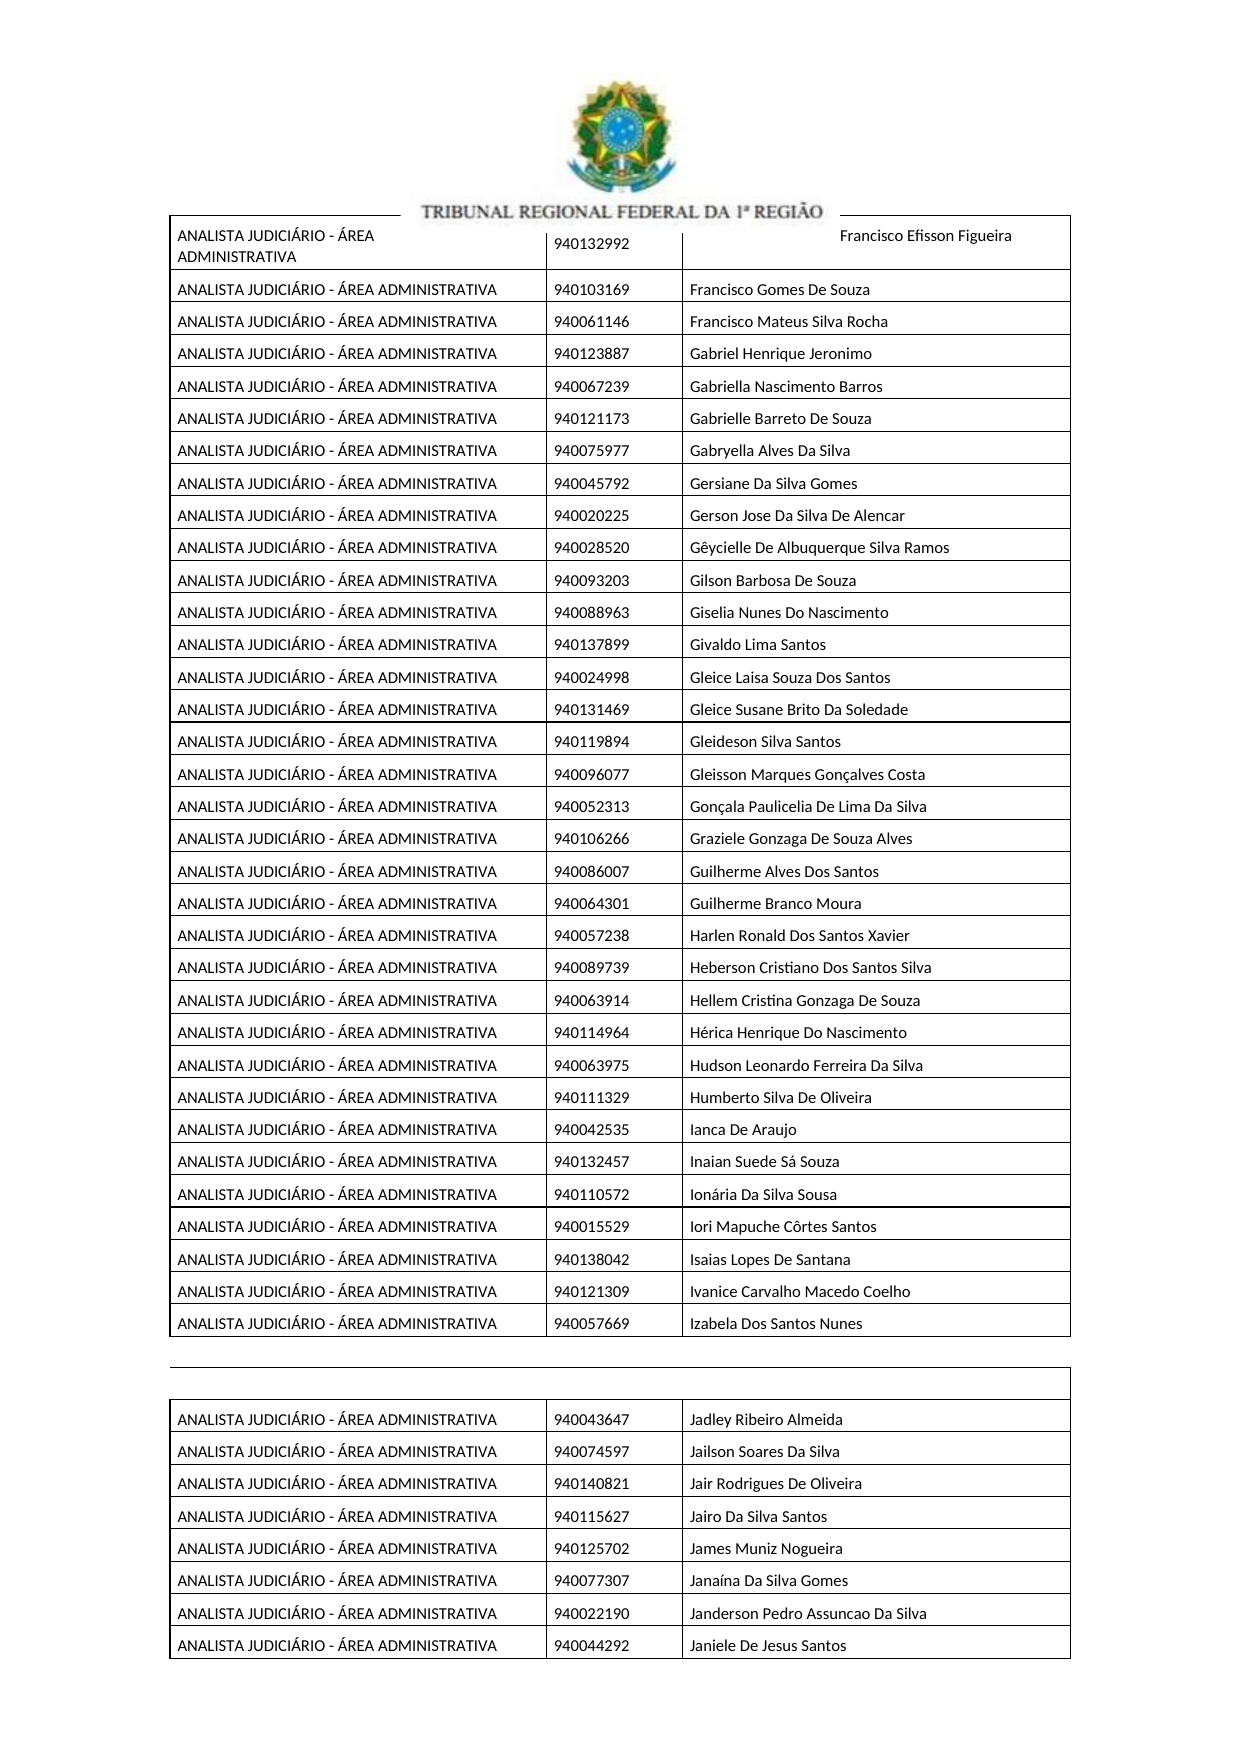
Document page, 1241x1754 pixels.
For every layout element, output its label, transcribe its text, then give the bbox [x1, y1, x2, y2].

table_cell ANALISTA JUDICIÁRIO - ÁREA ADMINISTRATIVA [171, 593, 546, 624]
table_cell ANALISTA JUDICIÁRIO - ÁREA ADMINISTRATIVA [171, 1175, 546, 1206]
table_cell 940115627 [547, 1497, 682, 1528]
table_cell ANALISTA JUDICIÁRIO - ÁREA ADMINISTRATIVA [171, 367, 546, 398]
table_cell 940140821 [547, 1465, 682, 1496]
table_cell Gabriel Henrique Jeronimo [683, 335, 1070, 366]
table_cell Hudson Leonardo Ferreira Da Silva [683, 1046, 1070, 1077]
table_cell ANALISTA JUDICIÁRIO - ÁREA ADMINISTRATIVA [171, 916, 546, 948]
table_cell ANALISTA JUDICIÁRIO - ÁREA ADMINISTRATIVA [171, 884, 546, 915]
table_cell 940020225 [547, 496, 682, 527]
table_cell ANALISTA JUDICIÁRIO - ÁREA ADMINISTRATIVA [171, 1272, 546, 1303]
table_cell Hellem Cristina Gonzaga De Souza [683, 981, 1070, 1012]
table_cell 940088963 [547, 593, 682, 624]
table_cell Giselia Nunes Do Nascimento [683, 593, 1070, 624]
table_cell Iori Mapuche Côrtes Santos [683, 1208, 1070, 1239]
table_cell ANALISTA JUDICIÁRIO - ÁREA ADMINISTRATIVA [171, 1143, 546, 1174]
table_cell Gerson Jose Da Silva De Alencar [683, 496, 1070, 527]
table_cell ANALISTA JUDICIÁRIO - ÁREA ADMINISTRATIVA [171, 1304, 546, 1336]
table_cell Gonçala Paulicelia De Lima Da Silva [683, 787, 1070, 818]
table_cell 940045792 [547, 464, 682, 495]
table_cell 940103169 [547, 270, 682, 301]
table_cell 940052313 [547, 787, 682, 818]
table_cell Gabryella Alves Da Silva [683, 432, 1070, 463]
table_cell ANALISTA JUDICIÁRIO - ÁREA ADMINISTRATIVA [171, 820, 546, 851]
table_cell 940015529 [547, 1208, 682, 1239]
table_cell Janiele De Jesus Santos [683, 1626, 1070, 1657]
table_cell Janaína Da Silva Gomes [683, 1562, 1070, 1593]
table_cell ANALISTA JUDICIÁRIO - ÁREA ADMINISTRATIVA [171, 335, 546, 366]
table_cell ANALISTA JUDICIÁRIO - ÁREA ADMINISTRATIVA [171, 432, 546, 463]
table_cell ANALISTA JUDICIÁRIO - ÁREA ADMINISTRATIVA [171, 216, 546, 269]
table_cell ANALISTA JUDICIÁRIO - ÁREA ADMINISTRATIVA [171, 658, 546, 689]
table_cell ANALISTA JUDICIÁRIO - ÁREA ADMINISTRATIVA [171, 464, 546, 495]
table_cell 940043647 [547, 1400, 682, 1431]
table_cell Ionária Da Silva Sousa [683, 1175, 1070, 1206]
table_cell ANALISTA JUDICIÁRIO - ÁREA ADMINISTRATIVA [171, 496, 546, 527]
table_cell 940024998 [547, 658, 682, 689]
table_cell 940132992 [547, 233, 682, 269]
table_cell 940063975 [547, 1046, 682, 1077]
table_cell 940123887 [547, 335, 682, 366]
table_cell 940121173 [547, 399, 682, 431]
table_cell 940096077 [547, 755, 682, 786]
table_cell 940093203 [547, 561, 682, 592]
table_cell ANALISTA JUDICIÁRIO - ÁREA ADMINISTRATIVA [171, 1240, 546, 1271]
table_cell 940086007 [547, 852, 682, 883]
table_cell 940089739 [547, 949, 682, 980]
table_cell ANALISTA JUDICIÁRIO - ÁREA ADMINISTRATIVA [171, 529, 546, 560]
table_cell 940022190 [547, 1594, 682, 1625]
table_cell Francisco Efisson Figueira [683, 216, 1070, 269]
table_cell Francisco Gomes De Souza [683, 270, 1070, 301]
table_cell ANALISTA JUDICIÁRIO - ÁREA ADMINISTRATIVA [171, 399, 546, 431]
table_cell ANALISTA JUDICIÁRIO - ÁREA ADMINISTRATIVA [171, 561, 546, 592]
table_cell Inaian Suede Sá Souza [683, 1143, 1070, 1174]
table_cell Janderson Pedro Assuncao Da Silva [683, 1594, 1070, 1625]
table_cell Jailson Soares Da Silva [683, 1432, 1070, 1463]
table_cell 940131469 [547, 690, 682, 721]
table_cell 940077307 [547, 1562, 682, 1593]
table_cell 940063914 [547, 981, 682, 1012]
table_cell Ianca De Araujo [683, 1110, 1070, 1142]
table_cell 940042535 [547, 1110, 682, 1142]
table_cell ANALISTA JUDICIÁRIO - ÁREA ADMINISTRATIVA [171, 723, 546, 754]
table_cell Givaldo Lima Santos [683, 626, 1070, 657]
table_cell ANALISTA JUDICIÁRIO - ÁREA ADMINISTRATIVA [171, 270, 546, 301]
table_cell 940067239 [547, 367, 682, 398]
table_cell 940111329 [547, 1078, 682, 1109]
table_cell Humberto Silva De Oliveira [683, 1078, 1070, 1109]
table_cell Gleice Laisa Souza Dos Santos [683, 658, 1070, 689]
table_cell 940064301 [547, 884, 682, 915]
table_cell Gabrielle Barreto De Souza [683, 399, 1070, 431]
table_cell 940137899 [547, 626, 682, 657]
table_cell ANALISTA JUDICIÁRIO - ÁREA ADMINISTRATIVA [171, 1110, 546, 1142]
table_cell ANALISTA JUDICIÁRIO - ÁREA ADMINISTRATIVA [171, 1014, 546, 1045]
table_cell 940114964 [547, 1014, 682, 1045]
table_cell Gleideson Silva Santos [683, 723, 1070, 754]
table_cell ANALISTA JUDICIÁRIO - ÁREA ADMINISTRATIVA [171, 1465, 546, 1496]
table_cell Jair Rodrigues De Oliveira [683, 1465, 1070, 1496]
table_cell ANALISTA JUDICIÁRIO - ÁREA ADMINISTRATIVA [171, 755, 546, 786]
table_cell ANALISTA JUDICIÁRIO - ÁREA ADMINISTRATIVA [171, 981, 546, 1012]
table_cell Harlen Ronald Dos Santos Xavier [683, 916, 1070, 948]
table_cell 940061146 [547, 302, 682, 333]
table_header NOME [683, 1368, 1070, 1399]
table_cell ANALISTA JUDICIÁRIO - ÁREA ADMINISTRATIVA [171, 787, 546, 818]
table_cell ANALISTA JUDICIÁRIO - ÁREA ADMINISTRATIVA [171, 1626, 546, 1657]
table_cell 940121309 [547, 1272, 682, 1303]
table_cell 940132457 [547, 1143, 682, 1174]
table_cell ANALISTA JUDICIÁRIO - ÁREA ADMINISTRATIVA [171, 690, 546, 721]
table_cell 940110572 [547, 1175, 682, 1206]
table_cell ANALISTA JUDICIÁRIO - ÁREA ADMINISTRATIVA [171, 302, 546, 333]
table_cell Gêycielle De Albuquerque Silva Ramos [683, 529, 1070, 560]
table_cell Jadley Ribeiro Almeida [683, 1400, 1070, 1431]
table_cell 940044292 [547, 1626, 682, 1657]
table_cell ANALISTA JUDICIÁRIO - ÁREA ADMINISTRATIVA [171, 1497, 546, 1528]
table_header CARGO [170, 1368, 546, 1399]
table_cell Gleisson Marques Gonçalves Costa [683, 755, 1070, 786]
table_cell ANALISTA JUDICIÁRIO - ÁREA ADMINISTRATIVA [171, 1529, 546, 1561]
table_cell ANALISTA JUDICIÁRIO - ÁREA ADMINISTRATIVA [171, 626, 546, 657]
table_cell ANALISTA JUDICIÁRIO - ÁREA ADMINISTRATIVA [171, 852, 546, 883]
table_cell ANALISTA JUDICIÁRIO - ÁREA ADMINISTRATIVA [171, 949, 546, 980]
table_cell ANALISTA JUDICIÁRIO - ÁREA ADMINISTRATIVA [171, 1562, 546, 1593]
table_cell ANALISTA JUDICIÁRIO - ÁREA ADMINISTRATIVA [171, 1400, 546, 1431]
table_cell Gersiane Da Silva Gomes [683, 464, 1070, 495]
table_cell 940057669 [547, 1304, 682, 1336]
table_cell 940075977 [547, 432, 682, 463]
table_cell Gabriella Nascimento Barros [683, 367, 1070, 398]
table_header INSCRIÇÃO [546, 1368, 683, 1399]
table_cell Isaias Lopes De Santana [683, 1240, 1070, 1271]
table_cell ANALISTA JUDICIÁRIO - ÁREA ADMINISTRATIVA [171, 1046, 546, 1077]
table_cell Hérica Henrique Do Nascimento [683, 1014, 1070, 1045]
table_cell Izabela Dos Santos Nunes [683, 1304, 1070, 1336]
table_cell 940057238 [547, 916, 682, 948]
table_cell Guilherme Alves Dos Santos [683, 852, 1070, 883]
table_cell Gilson Barbosa De Souza [683, 561, 1070, 592]
table_cell 940119894 [547, 723, 682, 754]
table_cell Gleice Susane Brito Da Soledade [683, 690, 1070, 721]
table_cell 940125702 [547, 1529, 682, 1561]
table_cell Jairo Da Silva Santos [683, 1497, 1070, 1528]
table_cell Graziele Gonzaga De Souza Alves [683, 820, 1070, 851]
table_cell Francisco Mateus Silva Rocha [683, 302, 1070, 333]
table_cell James Muniz Nogueira [683, 1529, 1070, 1561]
table_cell ANALISTA JUDICIÁRIO - ÁREA ADMINISTRATIVA [171, 1432, 546, 1463]
table_cell ANALISTA JUDICIÁRIO - ÁREA ADMINISTRATIVA [171, 1208, 546, 1239]
table_cell Heberson Cristiano Dos Santos Silva [683, 949, 1070, 980]
table_cell 940138042 [547, 1240, 682, 1271]
table_cell 940028520 [547, 529, 682, 560]
table_cell 940074597 [547, 1432, 682, 1463]
table_cell ANALISTA JUDICIÁRIO - ÁREA ADMINISTRATIVA [171, 1078, 546, 1109]
table_cell Guilherme Branco Moura [683, 884, 1070, 915]
table_cell 940106266 [547, 820, 682, 851]
table_cell Ivanice Carvalho Macedo Coelho [683, 1272, 1070, 1303]
table_cell ANALISTA JUDICIÁRIO - ÁREA ADMINISTRATIVA [171, 1594, 546, 1625]
